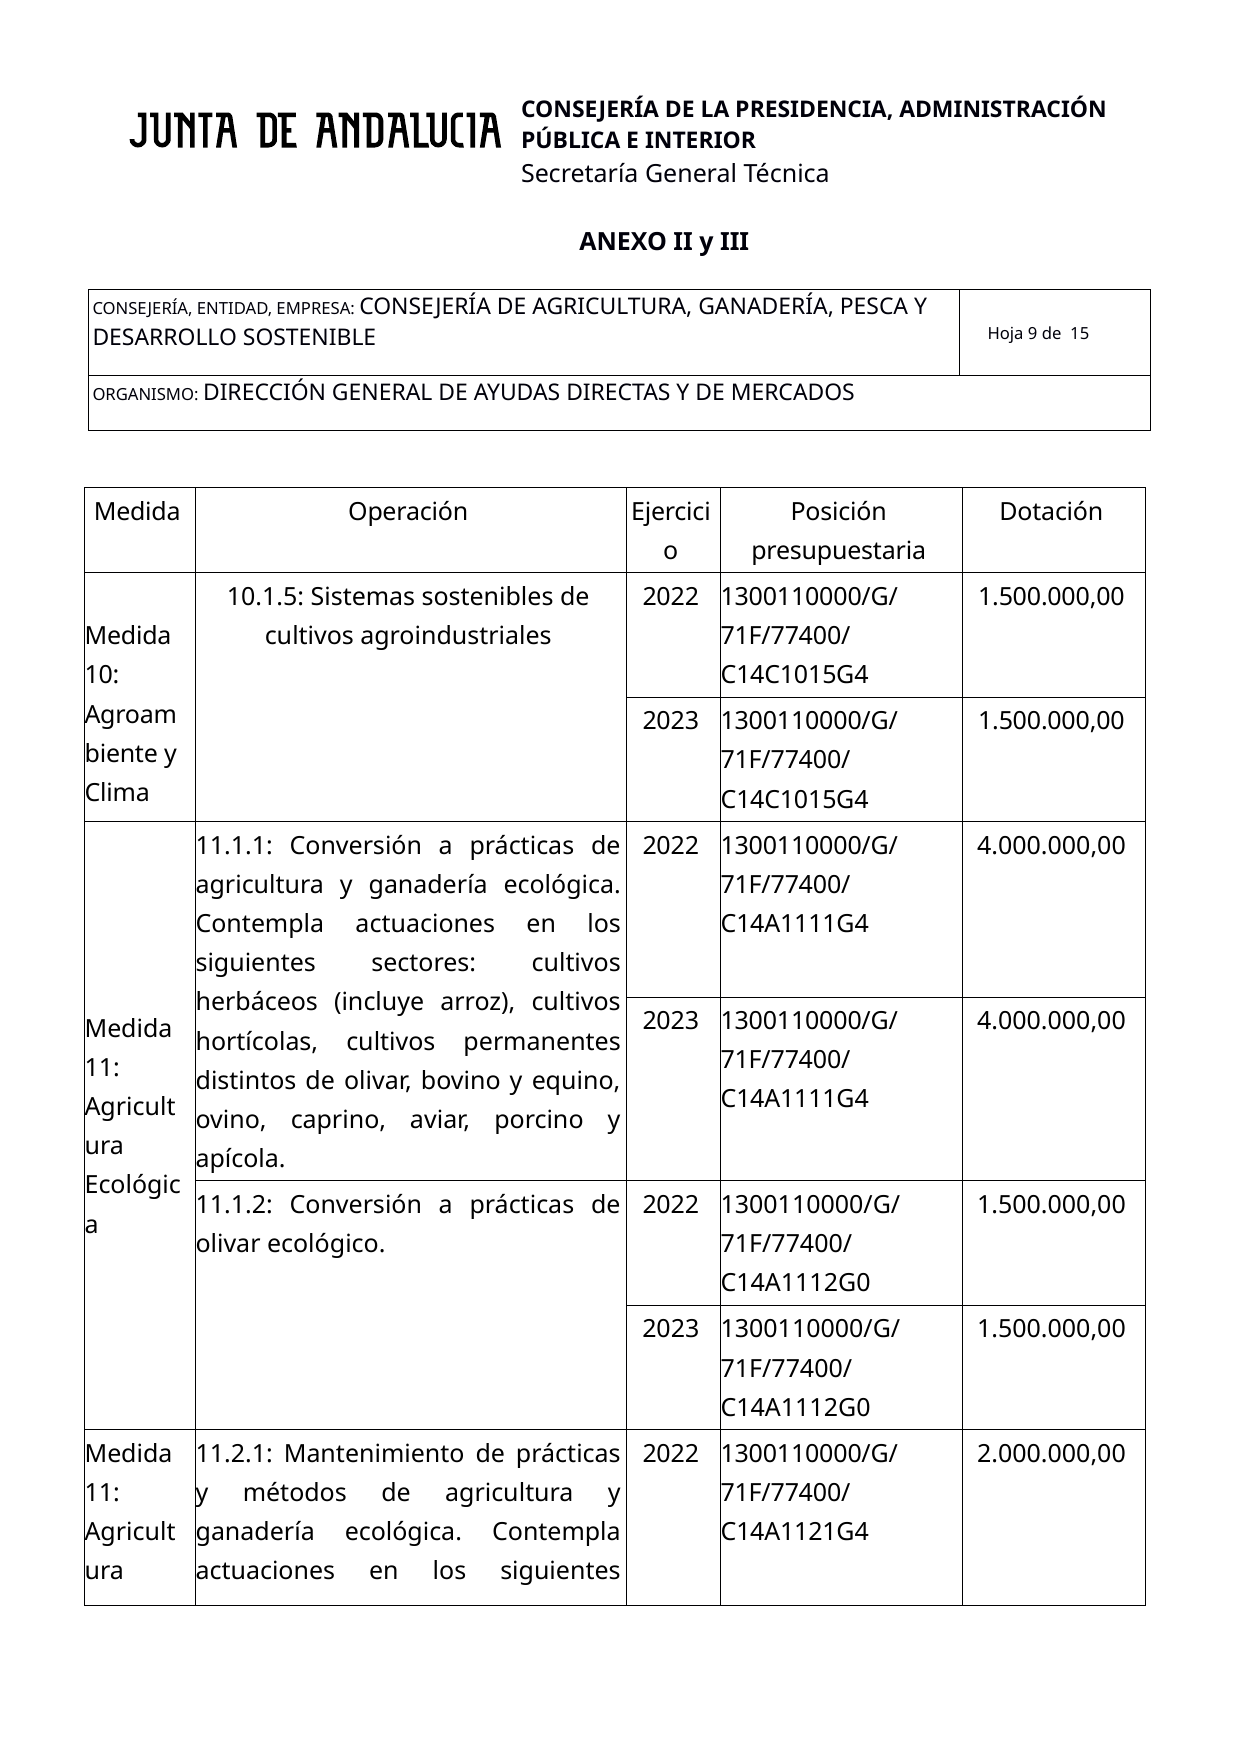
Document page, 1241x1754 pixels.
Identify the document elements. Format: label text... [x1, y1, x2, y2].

table_cell 2022 [627, 1181, 720, 1305]
table_cell 2023 [627, 998, 720, 1180]
table_cell 2022 [627, 573, 720, 697]
table_cell 1300110000/G/71F/77400/C14C1015G4 [721, 698, 962, 821]
table_cell 10.1.5: Sistemas sostenibles de cultivos agroindustriales [196, 573, 626, 821]
table_cell Medida 11: Agricultura [85, 1430, 195, 1604]
table_cell 1300110000/G/71F/77400/C14A1111G4 [721, 822, 962, 996]
table_cell 1.500.000,00 [963, 1181, 1145, 1305]
table_cell 11.1.1: Conversión a prácticas de agricultura y ganadería ecológica. Contempla actuaciones en los siguientes sectores: cultivos herbáceos (incluye arroz), cultivos hortícolas, cultivos permanentes distintos de olivar, bovino y equino, ovino, caprino, aviar, porcino y apícola. [196, 822, 626, 1180]
table_header Dotación [963, 488, 1145, 572]
table_cell 1300110000/G/71F/77400/C14A1111G4 [721, 998, 962, 1180]
table_cell 1.500.000,00 [963, 1306, 1145, 1429]
table_header Posición presupuestaria [721, 488, 962, 572]
table_header Operación [196, 488, 626, 572]
table_cell 1300110000/G/71F/77400/C14A1112G0 [721, 1306, 962, 1429]
table_cell 11.2.1: Mantenimiento de prácticas y métodos de agricultura y ganadería ecológica. Contempla actuaciones en los siguientes [196, 1430, 626, 1604]
table_header Medida [85, 488, 195, 572]
table_cell Medida 10: Agroambiente y Clima [85, 573, 195, 821]
table_cell 1.500.000,00 [963, 698, 1145, 821]
table_header Ejercicio [627, 488, 720, 572]
table_cell 2023 [627, 1306, 720, 1429]
table_cell Medida 11: Agricultura Ecológica [85, 822, 195, 1429]
table_cell 1300110000/G/71F/77400/C14A1112G0 [721, 1181, 962, 1305]
table_cell 1.500.000,00 [963, 573, 1145, 697]
table_cell 2023 [627, 698, 720, 821]
table_cell 1300110000/G/71F/77400/C14C1015G4 [721, 573, 962, 697]
table_cell 4.000.000,00 [963, 998, 1145, 1180]
table_cell 4.000.000,00 [963, 822, 1145, 996]
table_cell 2022 [627, 1430, 720, 1604]
table_cell 2.000.000,00 [963, 1430, 1145, 1604]
table_cell 11.1.2: Conversión a prácticas de olivar ecológico. [196, 1181, 626, 1429]
table_cell 1300110000/G/71F/77400/C14A1121G4 [721, 1430, 962, 1604]
table_cell 2022 [627, 822, 720, 996]
